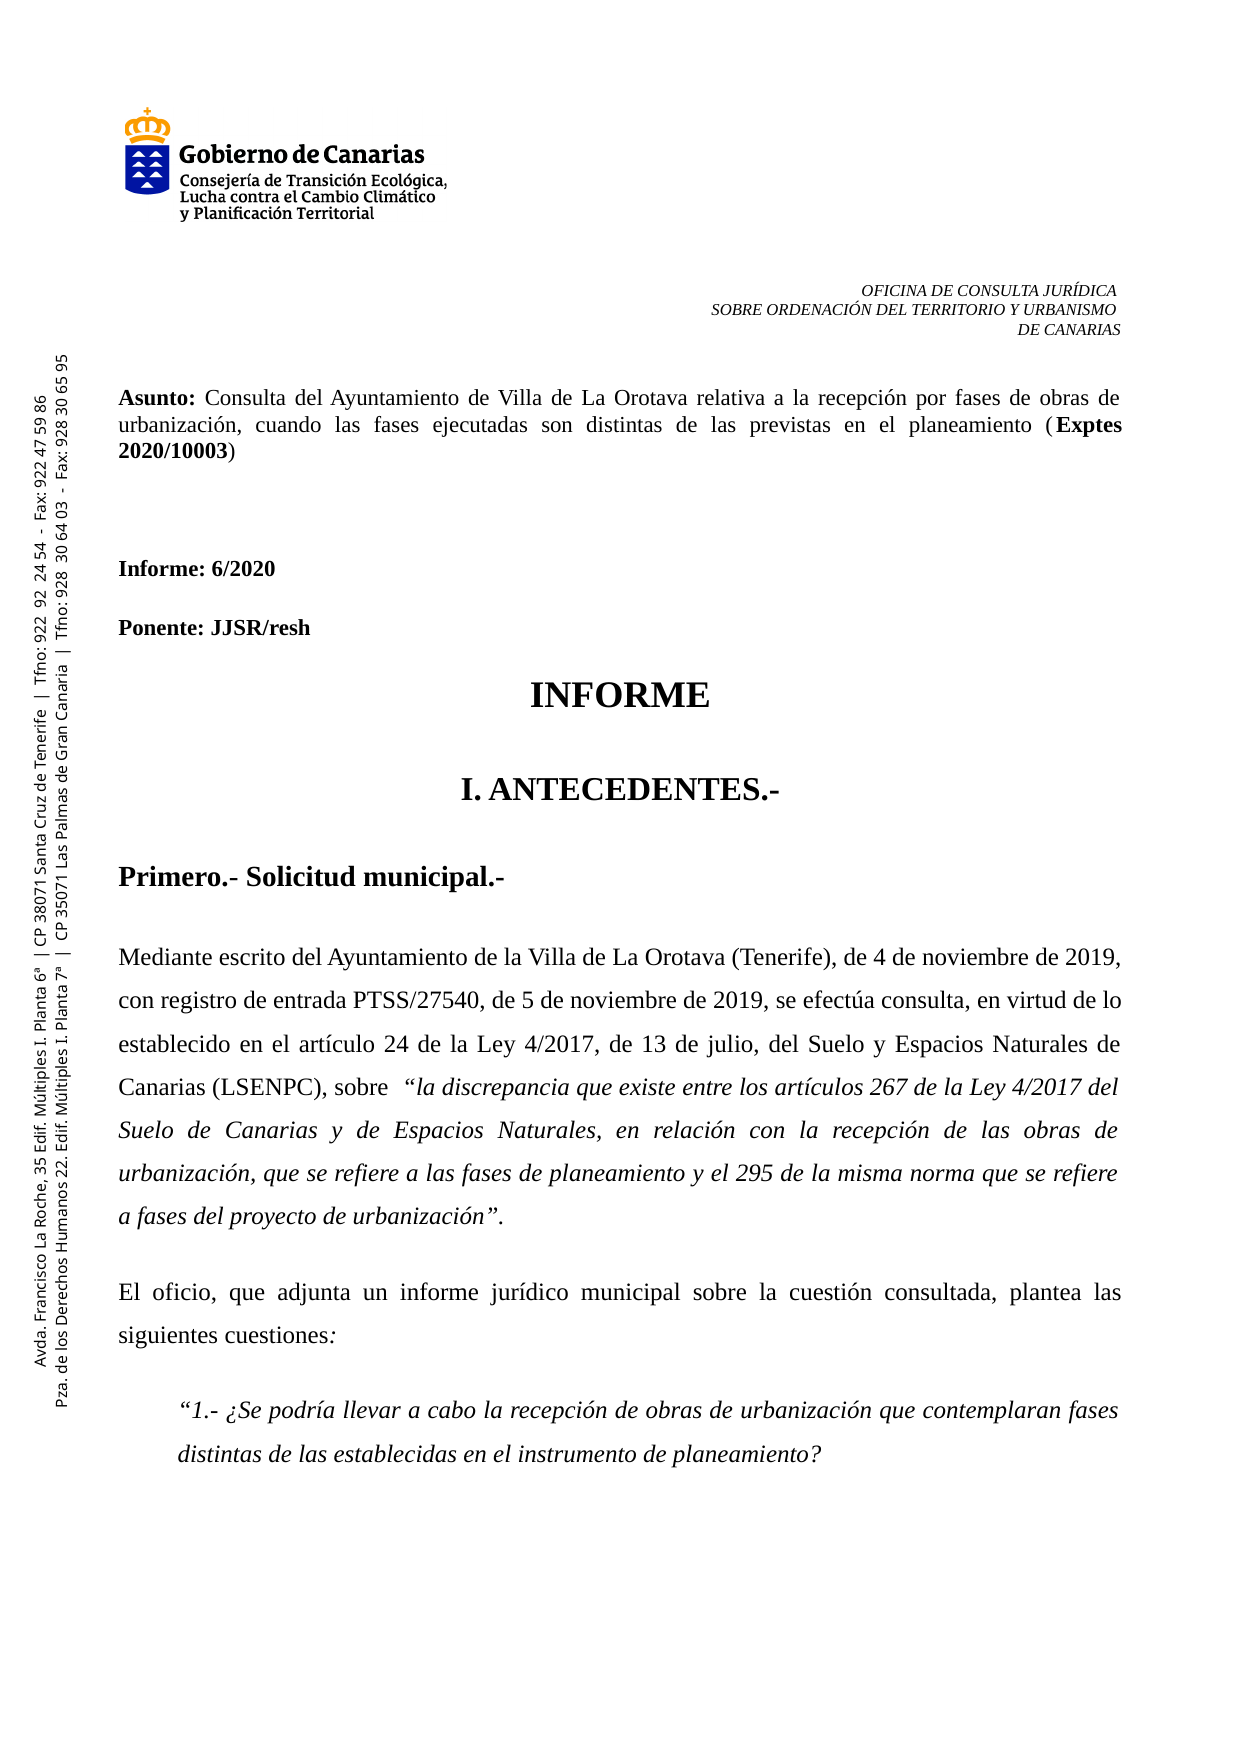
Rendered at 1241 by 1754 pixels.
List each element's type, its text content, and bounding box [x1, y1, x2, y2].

text Mediante escrito del Ayuntamiento de la Villa de La Orotava (Tenerife), de 4 de noviembre de 2019, con registro de entrada PTSS/27540, de 5 de noviembre de 2019, se efectúa consulta, en virtud de lo establecido en el artículo 24 de la Ley 4/2017, de 13 de julio, del Suelo y Espacios Naturales de Canarias (LSENPC), sobre “la discrepancia que existe entre los artículos 267 de la Ley 4/2017 del Suelo de Canarias y de Espacios Naturales, en relación con la recepción de las obras de urbanización, que se refiere a las fases de planeamiento y el 295 de la misma norma que se refiere a fases del proyecto de urbanización”. [118, 942, 1122, 1230]
text “1.- ¿Se podría llevar a cabo la recepción de obras de urbanización que contemplaran fases distintas de las establecidas en el instrumento de planeamiento? [177, 1396, 1122, 1467]
text Ponente: JJSR/resh [118, 613, 1122, 640]
text Asunto: Consulta del Ayuntamiento de Villa de La Orotava relativa a la recepción por fases de obras de urbanización, cuando las fases ejecutadas son distintas de las previstas en el planeamiento (Exptes 2020/10003) [118, 384, 1122, 463]
text El oficio, que adjunta un informe jurídico municipal sobre la cuestión consultada, plantea las siguientes cuestiones: [118, 1277, 1122, 1349]
text Informe: 6/2020 [118, 555, 1122, 581]
text Primero.- Solicitud municipal.- [118, 859, 1122, 893]
text INFORME [118, 672, 1122, 716]
picture [125, 107, 447, 222]
text I. ANTECEDENTES.- [118, 769, 1122, 808]
